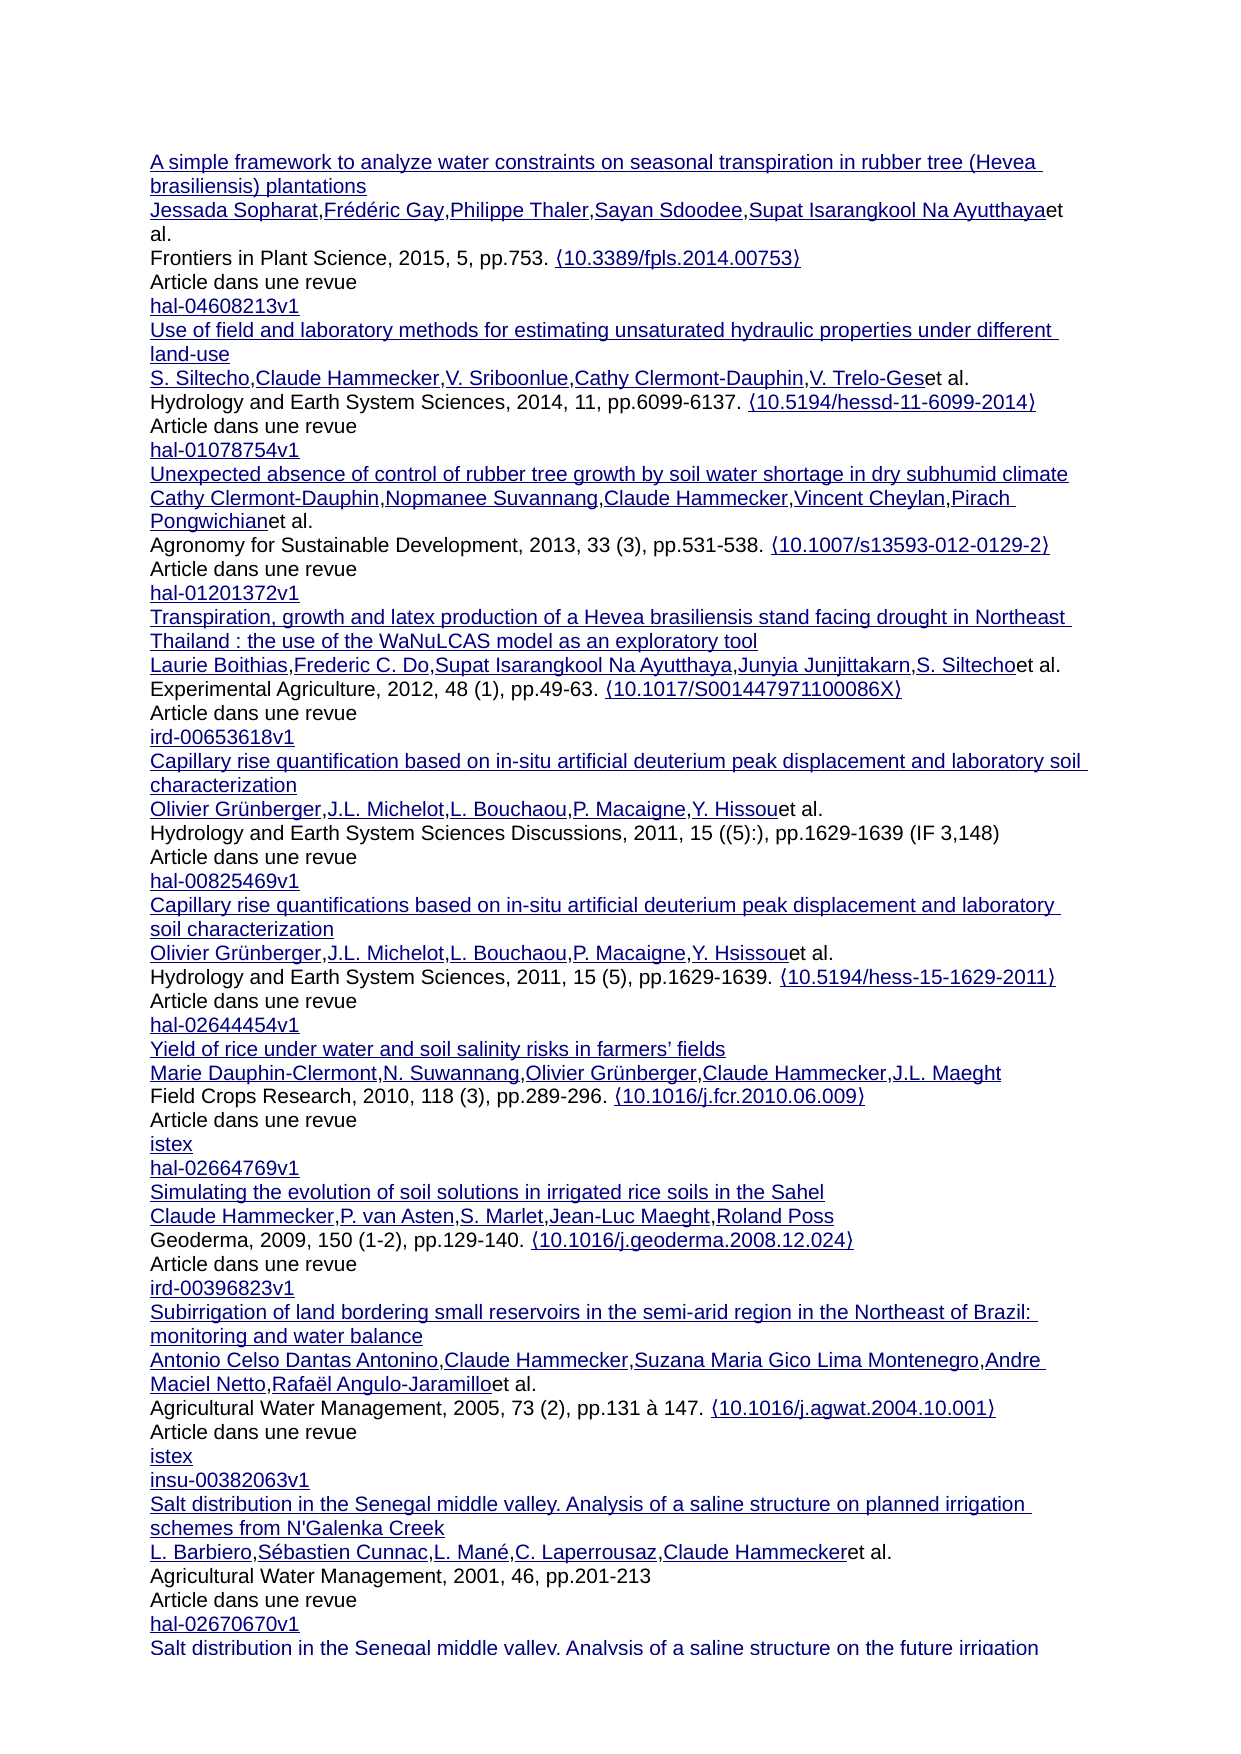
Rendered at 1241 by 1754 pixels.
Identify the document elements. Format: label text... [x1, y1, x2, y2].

table_cell Simulating the evolution of soil solutions in irrigated rice soils in the Sahel Claude Hammecker,P. van Asten,S. Marlet,Jean-Luc Maeght,Roland Poss Geoderma, 2009, 150 (1-2), pp.129-140. ⟨10.1016/j.geoderma.2008.12.024⟩ Article dans une revue ird-00396823v1 [150, 1180, 1090, 1300]
table_cell Subirrigation of land bordering small reservoirs in the semi-arid region in the Northeast of Brazil: monitoring and water balance Antonio Celso Dantas Antonino,Claude Hammecker,Suzana Maria Gico Lima Montenegro,Andre Maciel Netto,Rafaël Angulo-Jaramilloet al. Agricultural Water Management, 2005, 73 (2), pp.131 à 147. ⟨10.1016/j.agwat.2004.10.001⟩ Article dans une revue istex insu-00382063v1 [150, 1300, 1090, 1492]
table_cell Unexpected absence of control of rubber tree growth by soil water shortage in dry subhumid climate Cathy Clermont-Dauphin,Nopmanee Suvannang,Claude Hammecker,Vincent Cheylan,Pirach Pongwichianet al. Agronomy for Sustainable Development, 2013, 33 (3), pp.531-538. ⟨10.1007/s13593-012-0129-2⟩ Article dans une revue hal-01201372v1 [150, 461, 1090, 605]
table_cell Capillary rise quantification based on in-situ artificial deuterium peak displacement and laboratory soil characterization Olivier Grünberger,J.L. Michelot,L. Bouchaou,P. Macaigne,Y. Hissouet al. Hydrology and Earth System Sciences Discussions, 2011, 15 ((5):), pp.1629-1639 (IF 3,148) Article dans une revue hal-00825469v1 [150, 749, 1090, 893]
table_cell Yield of rice under water and soil salinity risks in farmers’ fields Marie Dauphin-Clermont,N. Suwannang,Olivier Grünberger,Claude Hammecker,J.L. Maeght Field Crops Research, 2010, 118 (3), pp.289-296. ⟨10.1016/j.fcr.2010.06.009⟩ Article dans une revue istex hal-02664769v1 [150, 1036, 1090, 1180]
table_cell Capillary rise quantifications based on in-situ artificial deuterium peak displacement and laboratory soil characterization Olivier Grünberger,J.L. Michelot,L. Bouchaou,P. Macaigne,Y. Hsissouet al. Hydrology and Earth System Sciences, 2011, 15 (5), pp.1629-1639. ⟨10.5194/hess-15-1629-2011⟩ Article dans une revue hal-02644454v1 [150, 893, 1090, 1036]
table_cell Salt distribution in the Senegal middle valley. Analysis of a saline structure on the future irrigation [150, 1635, 1090, 1655]
table_cell A simple framework to analyze water constraints on seasonal transpiration in rubber tree (Hevea brasiliensis) plantations Jessada Sopharat,Frédéric Gay,Philippe Thaler,Sayan Sdoodee,Supat Isarangkool Na Ayutthayaet al. Frontiers in Plant Science, 2015, 5, pp.753. ⟨10.3389/fpls.2014.00753⟩ Article dans une revue hal-04608213v1 [150, 150, 1090, 318]
table_cell Salt distribution in the Senegal middle valley. Analysis of a saline structure on planned irrigation schemes from N'Galenka Creek L. Barbiero,Sébastien Cunnac,L. Mané,C. Laperrousaz,Claude Hammeckeret al. Agricultural Water Management, 2001, 46, pp.201-213 Article dans une revue hal-02670670v1 [150, 1492, 1090, 1635]
table_cell Use of field and laboratory methods for estimating unsaturated hydraulic properties under different land-use S. Siltecho,Claude Hammecker,V. Sriboonlue,Cathy Clermont-Dauphin,V. Trelo-Geset al. Hydrology and Earth System Sciences, 2014, 11, pp.6099-6137. ⟨10.5194/hessd-11-6099-2014⟩ Article dans une revue hal-01078754v1 [150, 318, 1090, 461]
table_cell Transpiration, growth and latex production of a Hevea brasiliensis stand facing drought in Northeast Thailand : the use of the WaNuLCAS model as an exploratory tool Laurie Boithias,Frederic C. Do,Supat Isarangkool Na Ayutthaya,Junyia Junjittakarn,S. Siltechoet al. Experimental Agriculture, 2012, 48 (1), pp.49-63. ⟨10.1017/S001447971100086X⟩ Article dans une revue ird-00653618v1 [150, 605, 1090, 749]
